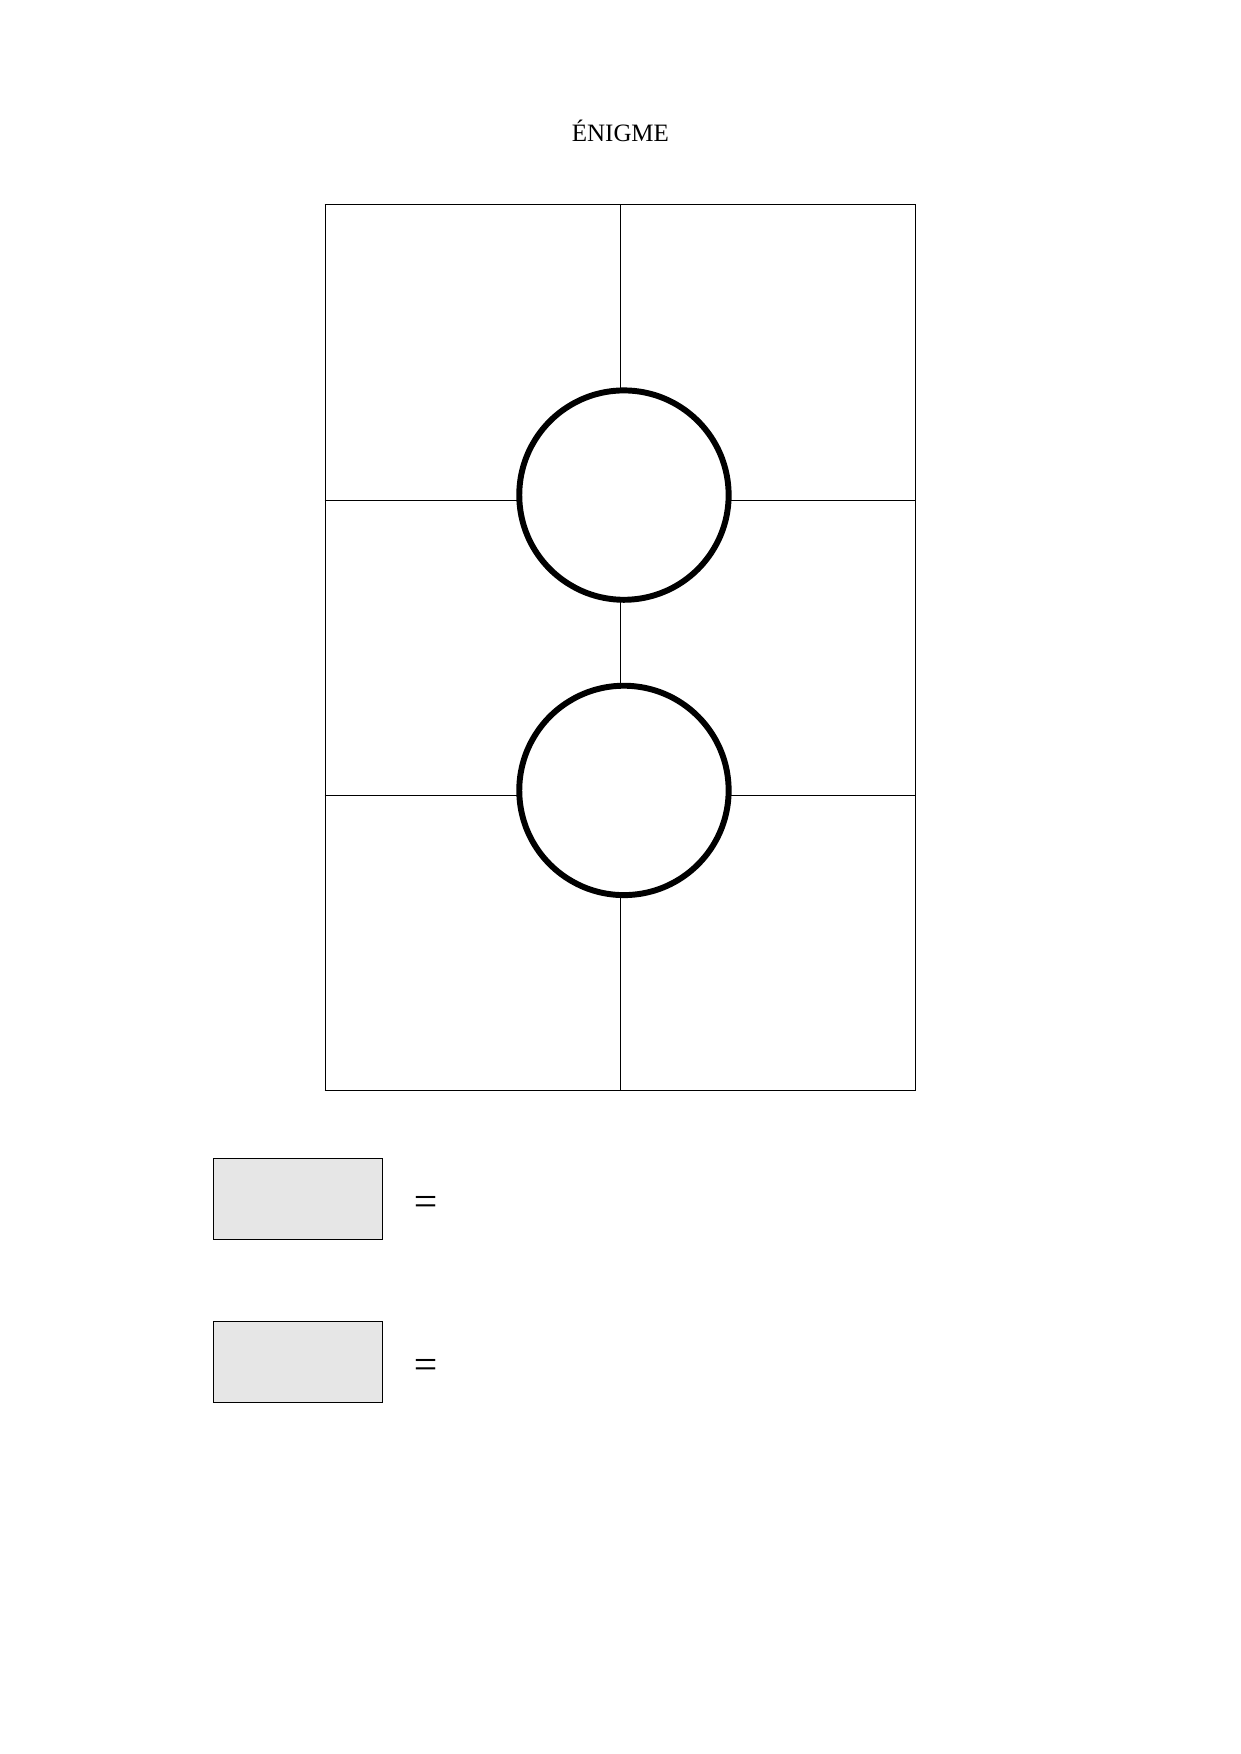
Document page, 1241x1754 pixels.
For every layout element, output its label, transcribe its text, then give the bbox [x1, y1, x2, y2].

text = [383, 1339, 1122, 1387]
table_cell [326, 501, 620, 795]
text = [383, 1177, 1122, 1224]
table_cell [326, 796, 620, 1090]
text [118, 1339, 213, 1387]
table_header [326, 205, 620, 500]
text [118, 1177, 213, 1224]
table_cell [621, 501, 915, 795]
text ÉNIGME [118, 118, 1122, 147]
table_header [621, 205, 915, 500]
table_cell [621, 796, 915, 1090]
